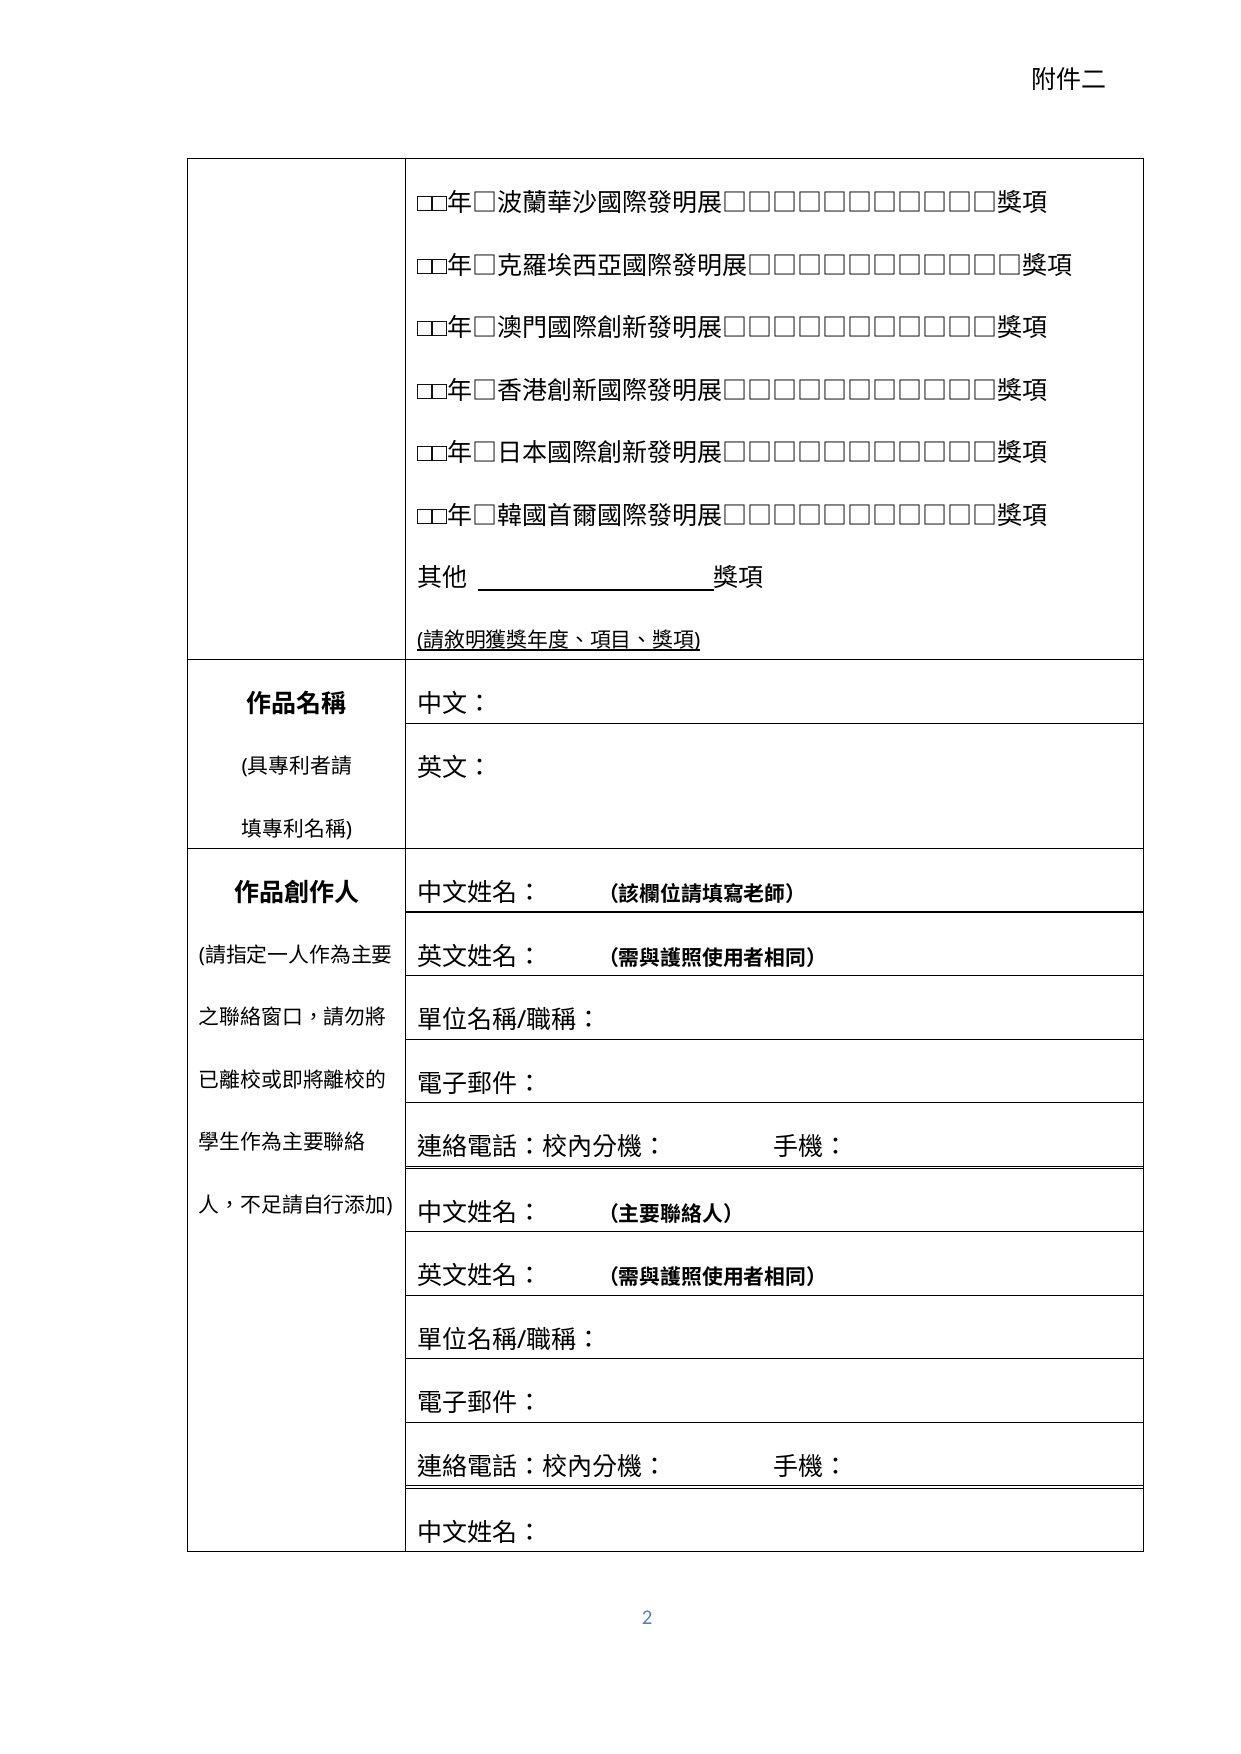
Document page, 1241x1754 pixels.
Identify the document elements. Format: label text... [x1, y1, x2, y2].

table_cell □□年□波蘭華沙國際發明展□□□□□□□□□□□獎項 □□年□克羅埃西亞國際發明展□□□□□□□□□□□獎項 □□年□澳門國際創新發明展□□□□□□□□□□□獎項 □□年□香港創新國際發明展□□□□□□□□□□□獎項 □□年□日本國際創新發明展□□□□□□□□□□□獎項 □□年□韓國首爾國際發明展□□□□□□□□□□□獎項 其他 獎項 (請敘明獲獎年度、項目、獎項) [406, 159, 1143, 659]
table_cell 連絡電話：校內分機： 手機： [406, 1103, 1143, 1166]
table_cell 英文： [406, 724, 1143, 848]
table_cell 中文姓名： [406, 1489, 1143, 1551]
table_cell 連絡電話：校內分機： 手機： [406, 1423, 1143, 1485]
table_cell 英文姓名： （需與護照使用者相同） [406, 1232, 1143, 1295]
table_cell 中文姓名： （該欄位請填寫老師） [406, 849, 1143, 911]
table_cell [188, 159, 405, 659]
table_cell 單位名稱/職稱： [406, 1296, 1143, 1358]
table_cell 作品創作人 (請指定一人作為主要之聯絡窗口，請勿將已離校或即將離校的學生作為主要聯絡人，不足請自行添加) [188, 849, 405, 1551]
table_cell 單位名稱/職稱： [406, 976, 1143, 1038]
table_cell 電子郵件： [406, 1359, 1143, 1422]
table_cell 作品名稱 (具專利者請 填專利名稱) [188, 660, 405, 848]
table_cell 中文： [406, 660, 1143, 723]
table_cell 英文姓名： （需與護照使用者相同） [406, 913, 1143, 975]
table_cell 電子郵件： [406, 1040, 1143, 1102]
table_cell 中文姓名： （主要聯絡人） [406, 1169, 1143, 1231]
